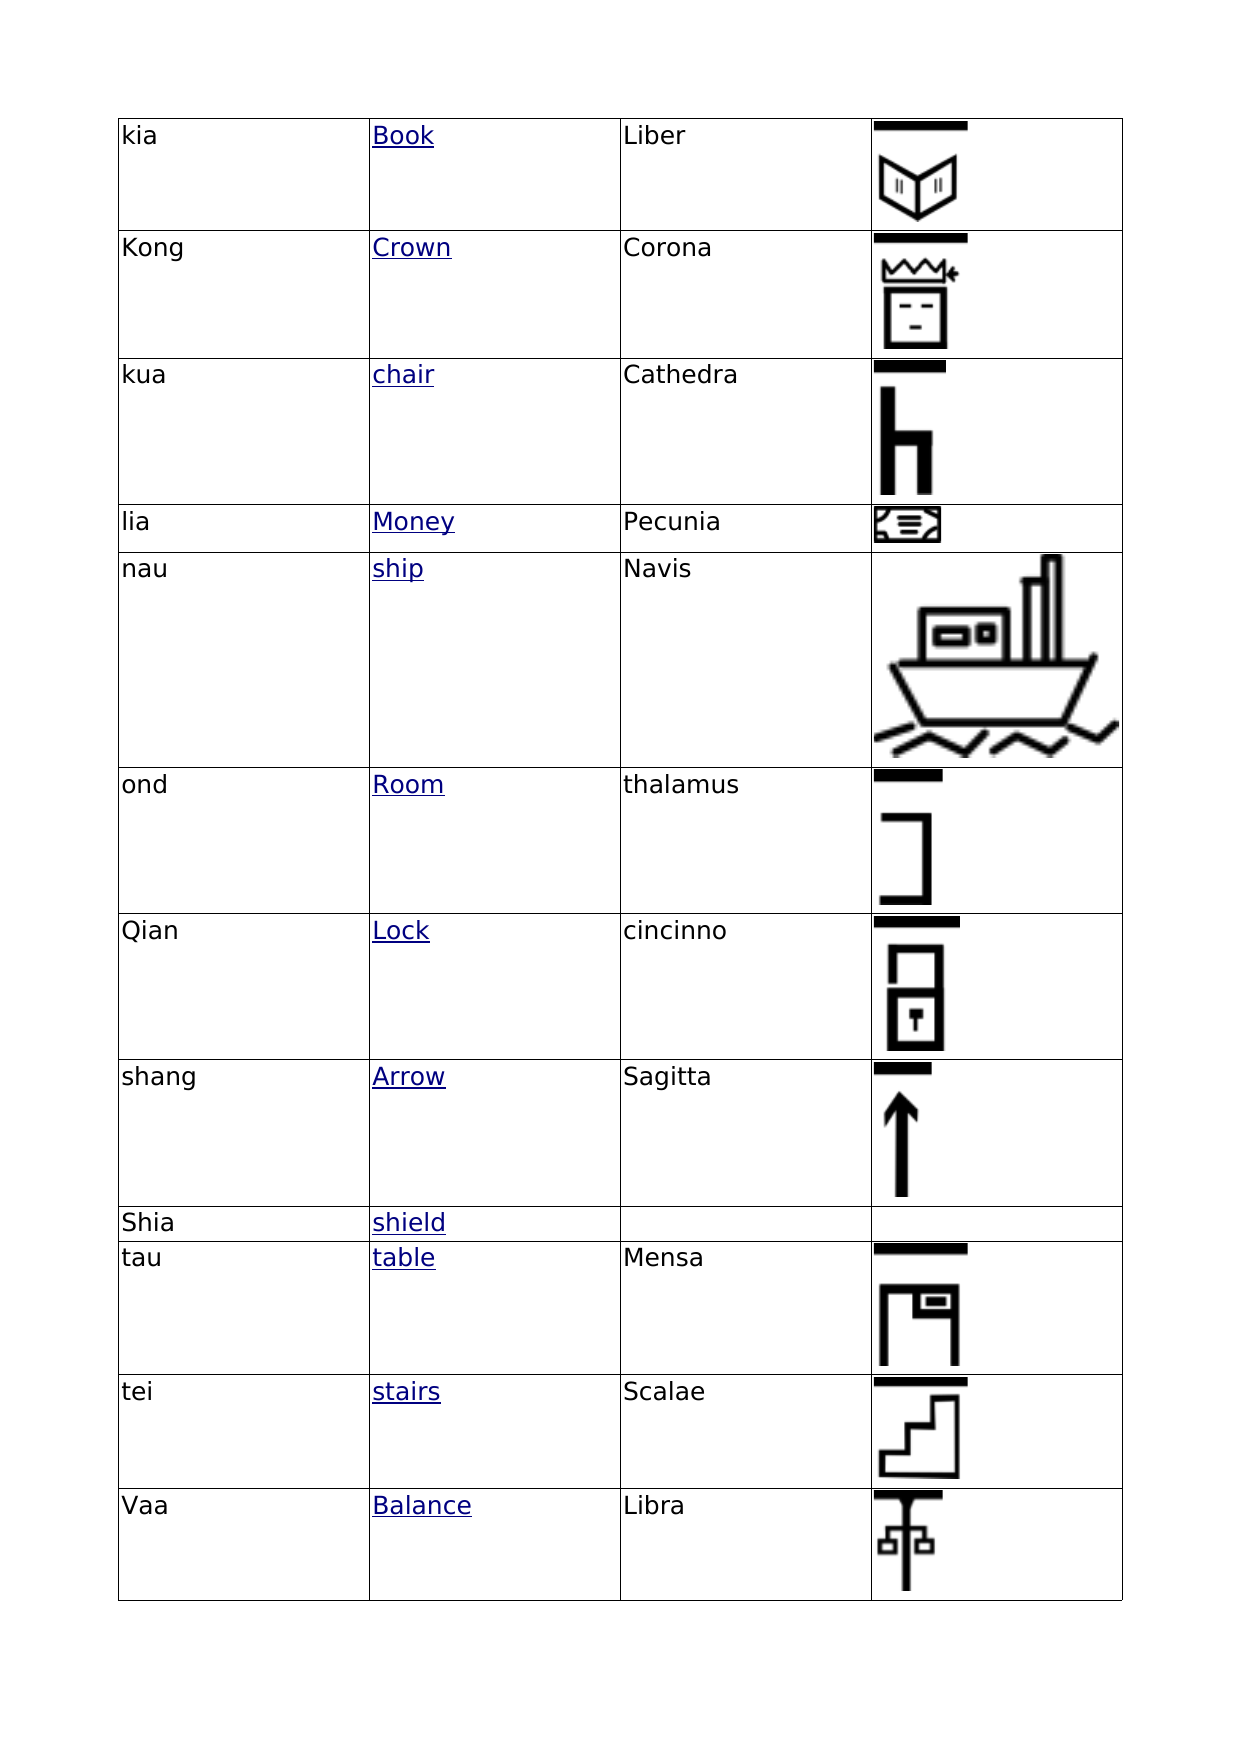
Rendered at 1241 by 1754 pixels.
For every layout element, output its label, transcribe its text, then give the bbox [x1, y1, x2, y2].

table_cell Shia [119, 1207, 369, 1241]
table_cell nau [119, 553, 369, 767]
table_cell [872, 553, 1122, 767]
table_cell [872, 119, 1122, 230]
table_cell [872, 359, 1122, 504]
table_cell [872, 1207, 1122, 1241]
table_cell Vaa [119, 1489, 369, 1600]
table_cell Money [370, 505, 620, 552]
table_cell Scalae [621, 1375, 871, 1488]
table_cell Room [370, 768, 620, 913]
table_cell Sagitta [621, 1060, 871, 1206]
picture [873, 233, 968, 349]
table_cell [872, 1375, 1122, 1488]
table_cell [872, 1060, 1122, 1206]
table_cell kua [119, 359, 369, 504]
table_cell Cathedra [621, 359, 871, 504]
table_cell chair [370, 359, 620, 504]
picture [873, 1062, 932, 1197]
picture [873, 769, 943, 905]
table_cell cincinno [621, 914, 871, 1059]
table_cell thalamus [621, 768, 871, 913]
table_cell ship [370, 553, 620, 767]
table_cell tei [119, 1375, 369, 1488]
picture [873, 1377, 968, 1479]
picture [873, 916, 960, 1051]
table_cell Lock [370, 914, 620, 1059]
table_cell Kong [119, 231, 369, 357]
table_cell [872, 914, 1122, 1059]
table_cell lia [119, 505, 369, 552]
picture [873, 506, 942, 543]
table_cell Pecunia [621, 505, 871, 552]
table_cell Mensa [621, 1242, 871, 1374]
table_cell Qian [119, 914, 369, 1059]
table_cell Crown [370, 231, 620, 357]
table_cell Liber [621, 119, 871, 230]
table_cell [621, 1207, 871, 1241]
picture [873, 1243, 968, 1366]
table_cell Corona [621, 231, 871, 357]
table_cell Navis [621, 553, 871, 767]
table_cell [872, 1242, 1122, 1374]
table_cell [872, 231, 1122, 357]
table_cell kia [119, 119, 369, 230]
table_cell Arrow [370, 1060, 620, 1206]
table_cell Libra [621, 1489, 871, 1600]
table_cell [872, 1489, 1122, 1600]
picture [873, 1490, 943, 1591]
table_cell table [370, 1242, 620, 1374]
picture [873, 121, 968, 222]
table_cell Balance [370, 1489, 620, 1600]
table_cell tau [119, 1242, 369, 1374]
table_cell Book [370, 119, 620, 230]
table_cell shield [370, 1207, 620, 1241]
picture [873, 554, 1120, 758]
table_cell ond [119, 768, 369, 913]
table_cell stairs [370, 1375, 620, 1488]
table_cell [872, 768, 1122, 913]
table_cell [872, 505, 1122, 552]
picture [873, 360, 946, 495]
table_cell shang [119, 1060, 369, 1206]
